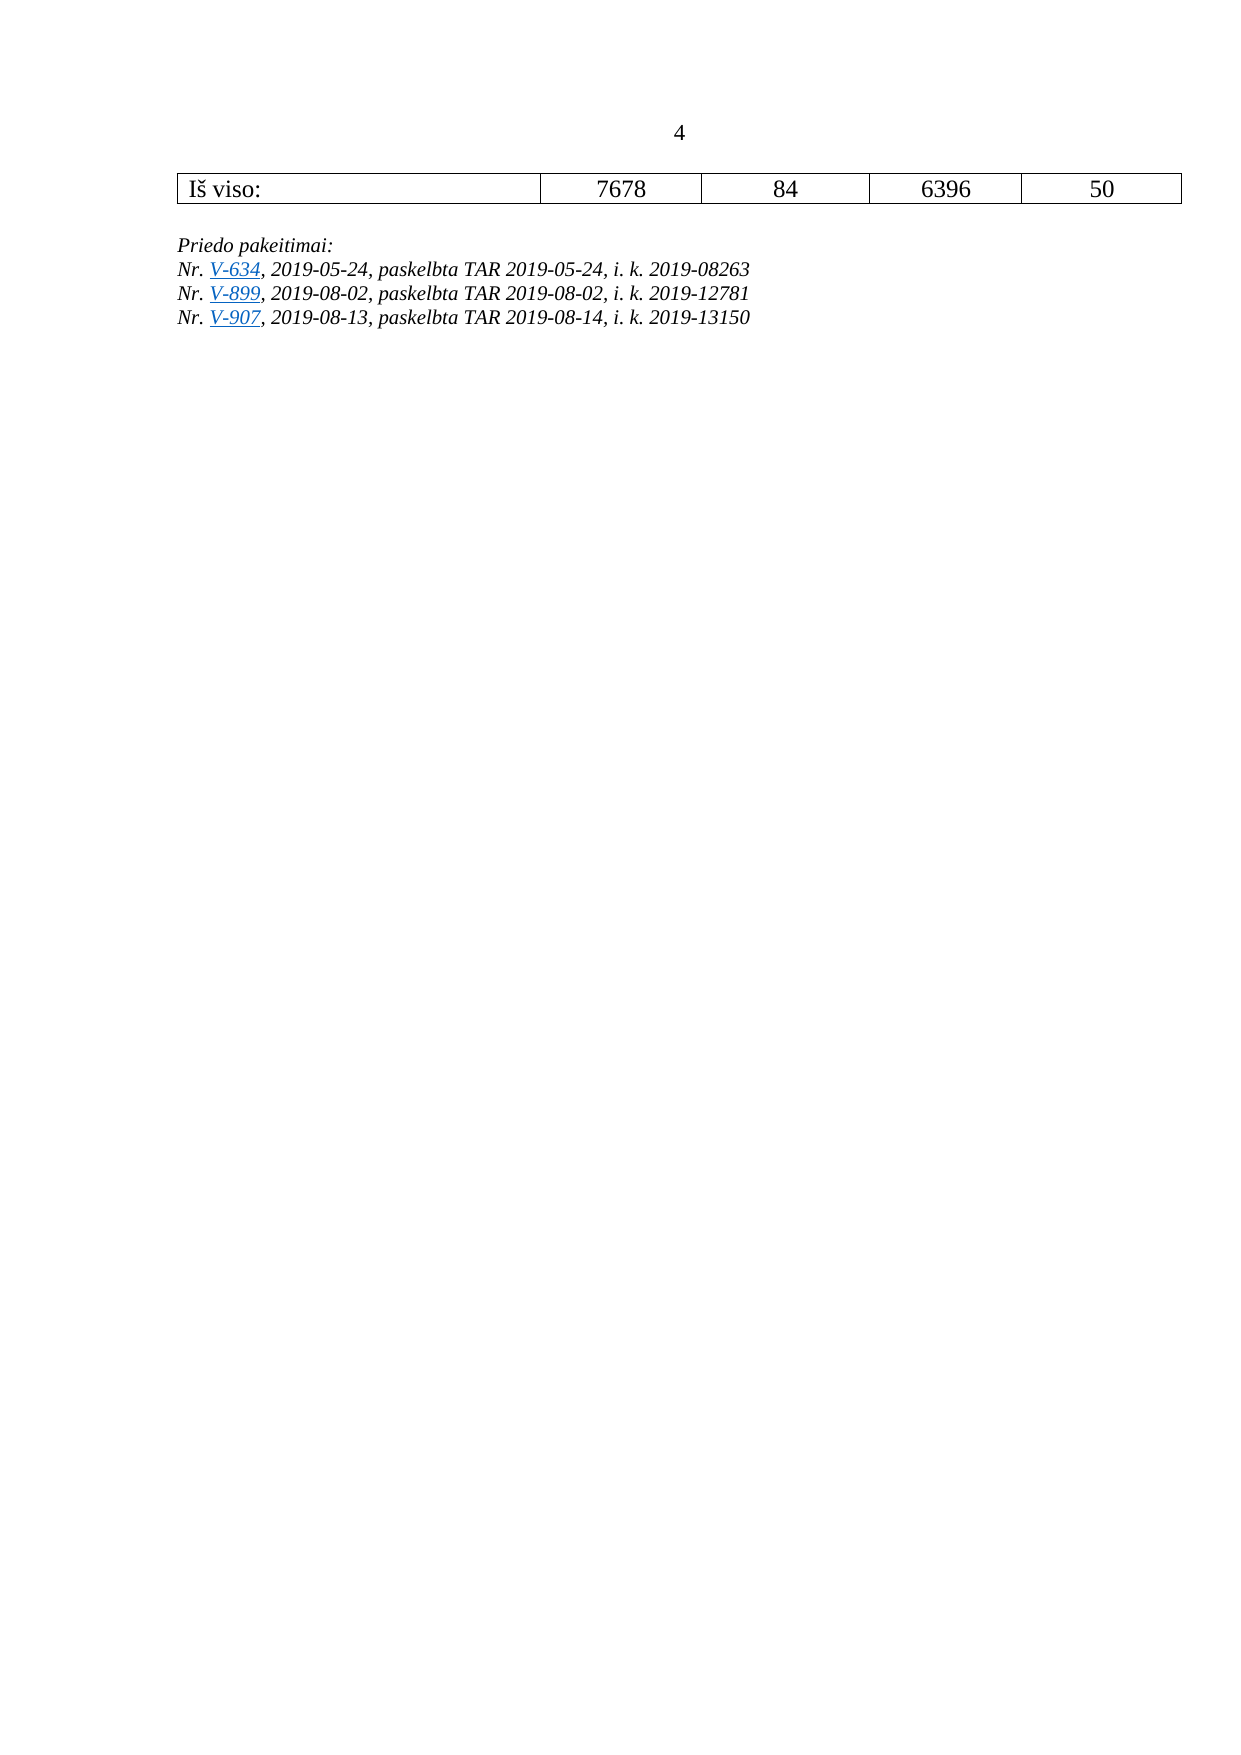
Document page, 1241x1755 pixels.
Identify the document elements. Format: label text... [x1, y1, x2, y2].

text Nr. V-634, 2019-05-24, paskelbta TAR 2019-05-24, i. k. 2019-08263 [177, 257, 1182, 281]
text Priedo pakeitimai: [177, 233, 1182, 257]
text Nr. V-907, 2019-08-13, paskelbta TAR 2019-08-14, i. k. 2019-13150 [177, 305, 1182, 329]
table_cell 84 [702, 174, 869, 203]
table_cell 50 [1022, 174, 1181, 203]
table_cell 7678 [541, 174, 701, 203]
text Nr. V-899, 2019-08-02, paskelbta TAR 2019-08-02, i. k. 2019-12781 [177, 281, 1182, 305]
table_cell 6396 [870, 174, 1021, 203]
table_cell Iš viso: [178, 174, 540, 203]
